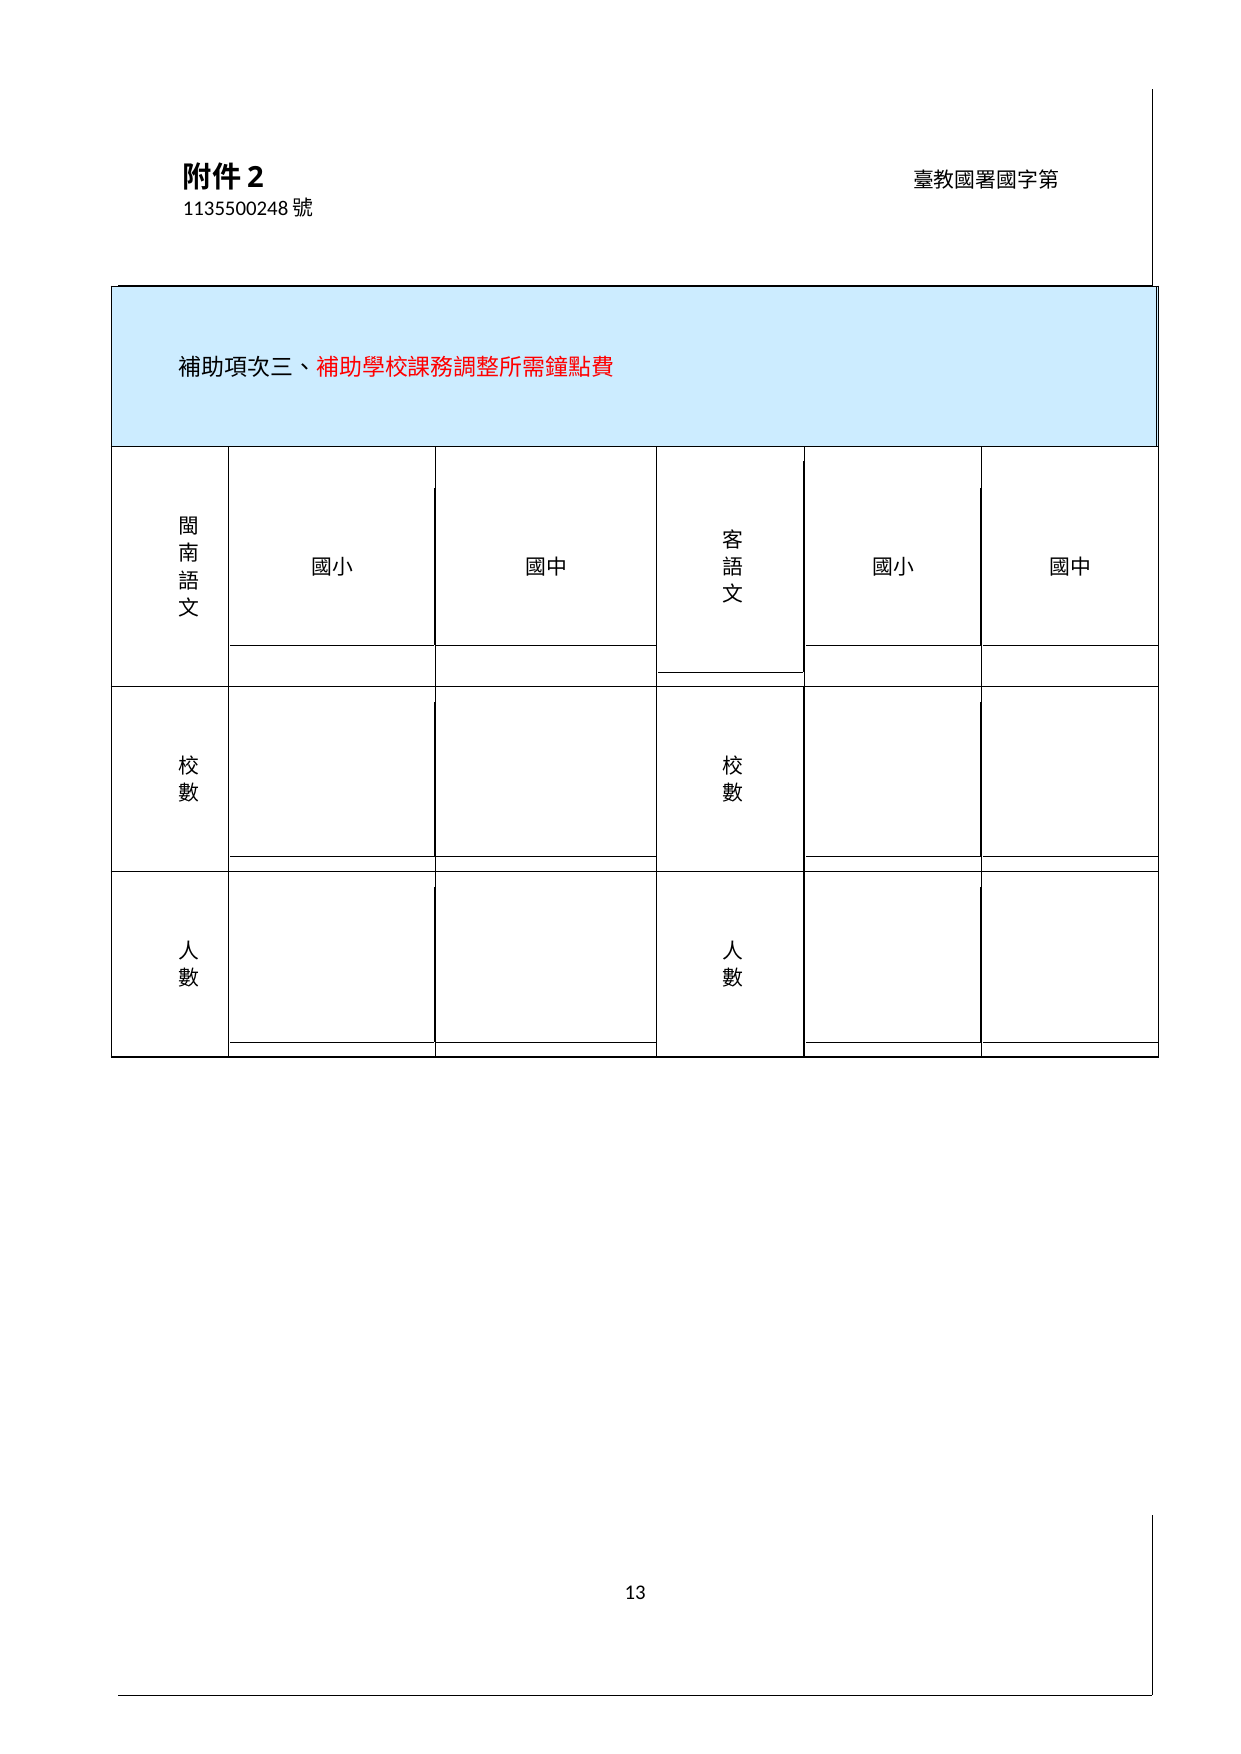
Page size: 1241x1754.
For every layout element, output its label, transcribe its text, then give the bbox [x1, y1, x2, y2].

table_cell [805, 687, 981, 871]
table_cell [436, 687, 656, 856]
table_cell 人數 [112, 872, 228, 1056]
table_cell [805, 872, 981, 1056]
table_cell 國中 [436, 447, 656, 645]
table_cell 校數 [112, 687, 228, 871]
table_cell 校數 [657, 687, 803, 871]
table_cell [436, 857, 656, 871]
table_cell [229, 687, 435, 871]
table_cell [982, 687, 1158, 871]
table_cell 閩南語文 [112, 447, 228, 686]
table_cell 國中 [982, 447, 1158, 686]
table_cell 國小 [805, 447, 981, 686]
table_cell 客語文 [657, 447, 804, 686]
table_cell [982, 872, 1158, 1056]
table_cell 國小 [229, 447, 435, 686]
table_cell [436, 872, 656, 1042]
table_cell 補助項次三、補助學校課務調整所需鐘點費 [112, 287, 1156, 446]
table_cell [229, 872, 435, 1056]
table_cell [436, 646, 656, 686]
table_cell [436, 1043, 656, 1056]
table_cell 人數 [657, 872, 803, 1056]
